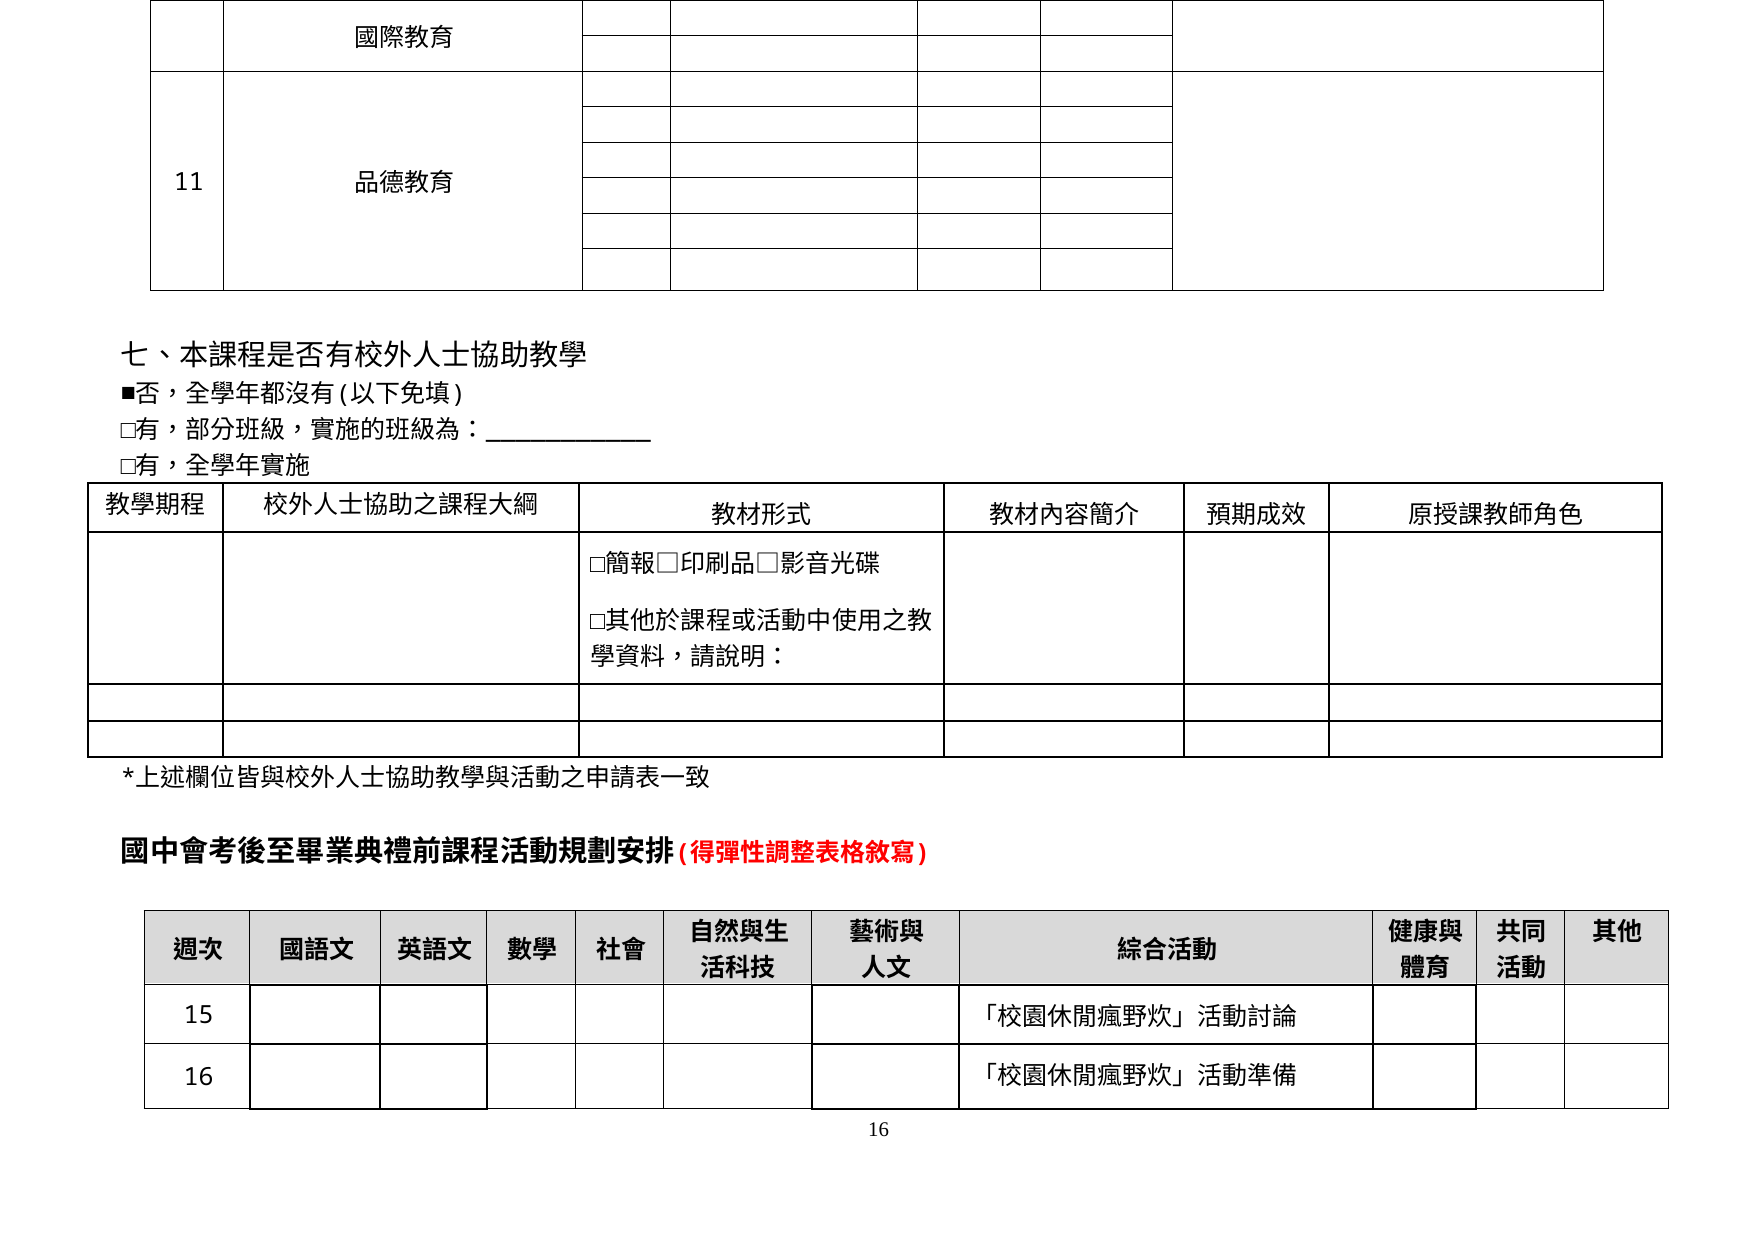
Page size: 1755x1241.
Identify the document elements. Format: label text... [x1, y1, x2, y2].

table_cell 11 [151, 72, 223, 290]
table_cell [1041, 143, 1172, 177]
table_header 共同 活動 [1477, 911, 1564, 983]
table_cell [89, 685, 222, 719]
table_cell 「校園休閒瘋野炊」活動討論 [960, 986, 1372, 1043]
table_cell [1374, 986, 1475, 1043]
table_cell □簡報□印刷品□影音光碟 □其他於課程或活動中使用之教學資料，請說明： [580, 533, 943, 683]
table_header 週次 [145, 911, 249, 983]
table_cell [1185, 533, 1328, 683]
table_cell [583, 249, 670, 290]
table_cell [89, 533, 222, 683]
table_header 社會 [576, 911, 663, 983]
table_cell [1565, 985, 1668, 1043]
table_cell [671, 143, 917, 177]
table_cell [918, 249, 1040, 290]
table_cell [580, 722, 943, 756]
table_cell [583, 178, 670, 212]
table_cell [1185, 685, 1328, 719]
table_cell [1041, 36, 1172, 71]
table_cell [224, 685, 578, 719]
table_cell [671, 107, 917, 142]
table_cell 品德教育 [224, 72, 582, 290]
table_cell [583, 72, 670, 106]
table_cell [671, 36, 917, 71]
table_cell [918, 143, 1040, 177]
table_cell [1565, 1044, 1668, 1107]
table_cell [583, 36, 670, 71]
table_cell [1477, 985, 1564, 1043]
table_cell [381, 1045, 486, 1107]
table_cell [671, 72, 917, 106]
table_cell [671, 1, 917, 35]
table_cell [488, 985, 575, 1043]
text 國中會考後至畢業典禮前課程活動規劃安排(得彈性調整表格敘寫) [118, 828, 1636, 870]
text □有，全學年實施 [118, 446, 1636, 482]
table_cell [671, 249, 917, 290]
text 七、本課程是否有校外人士協助教學 [118, 331, 1636, 373]
table_cell [1041, 249, 1172, 290]
table_cell 「校園休閒瘋野炊」活動準備 [960, 1045, 1372, 1107]
table_cell [251, 1045, 379, 1107]
table_cell [1330, 685, 1661, 719]
table_header 自然與生活科技 [664, 911, 811, 983]
table_cell [224, 533, 578, 683]
table_header 校外人士協助之課程大綱 [224, 484, 578, 531]
table_cell [1041, 72, 1172, 106]
table_cell [671, 178, 917, 212]
table_header 數學 [487, 911, 575, 983]
table_cell [381, 986, 486, 1043]
table_cell [583, 214, 670, 248]
table_cell 16 [145, 1044, 249, 1107]
table_cell [918, 36, 1040, 71]
text *上述欄位皆與校外人士協助教學與活動之申請表一致 [118, 758, 1636, 794]
table_cell [583, 107, 670, 142]
table_cell [1330, 722, 1661, 756]
table_cell [945, 722, 1183, 756]
table_cell [945, 685, 1183, 719]
table_cell [251, 986, 379, 1043]
table_cell 國際教育 [224, 1, 582, 71]
table_cell [1041, 214, 1172, 248]
table_cell [151, 1, 223, 71]
table_cell [583, 1, 670, 35]
text ■否，全學年都沒有(以下免填) [118, 373, 1636, 409]
table_header 原授課教師角色 [1330, 484, 1661, 531]
table_cell [576, 985, 663, 1043]
table_cell [89, 722, 222, 756]
table_cell [813, 1045, 958, 1107]
table_cell [1173, 72, 1603, 290]
table_header 教材形式 [580, 484, 943, 531]
table_cell [580, 685, 943, 719]
table_cell [1477, 1044, 1564, 1107]
table_cell [488, 1044, 575, 1107]
table_cell [224, 722, 578, 756]
table_cell [1041, 1, 1172, 35]
table_cell [918, 1, 1040, 35]
table_cell 15 [145, 985, 249, 1043]
table_header 教材內容簡介 [945, 484, 1183, 531]
table_cell [918, 178, 1040, 212]
table_cell [918, 107, 1040, 142]
table_header 教學期程 [89, 484, 222, 531]
text □有，部分班級，實施的班級為：___________ [118, 409, 1636, 446]
table_cell [1173, 1, 1603, 71]
table_header 健康與 體育 [1373, 911, 1476, 983]
table_cell [1185, 722, 1328, 756]
table_cell [1041, 107, 1172, 142]
table_cell [1330, 533, 1661, 683]
table_cell [918, 72, 1040, 106]
table_header 綜合活動 [960, 911, 1372, 983]
table_cell [664, 1044, 811, 1107]
table_cell [576, 1044, 663, 1107]
table_header 藝術與 人文 [812, 911, 959, 983]
table_header 其他 [1565, 911, 1668, 983]
table_cell [1374, 1045, 1475, 1107]
table_cell [671, 214, 917, 248]
table_cell [813, 986, 958, 1043]
table_cell [583, 143, 670, 177]
table_cell [945, 533, 1183, 683]
table_header 英語文 [381, 911, 486, 983]
table_cell [664, 985, 811, 1043]
table_cell [918, 214, 1040, 248]
table_cell [1041, 178, 1172, 212]
table_header 國語文 [250, 911, 380, 983]
table_header 預期成效 [1185, 484, 1328, 531]
